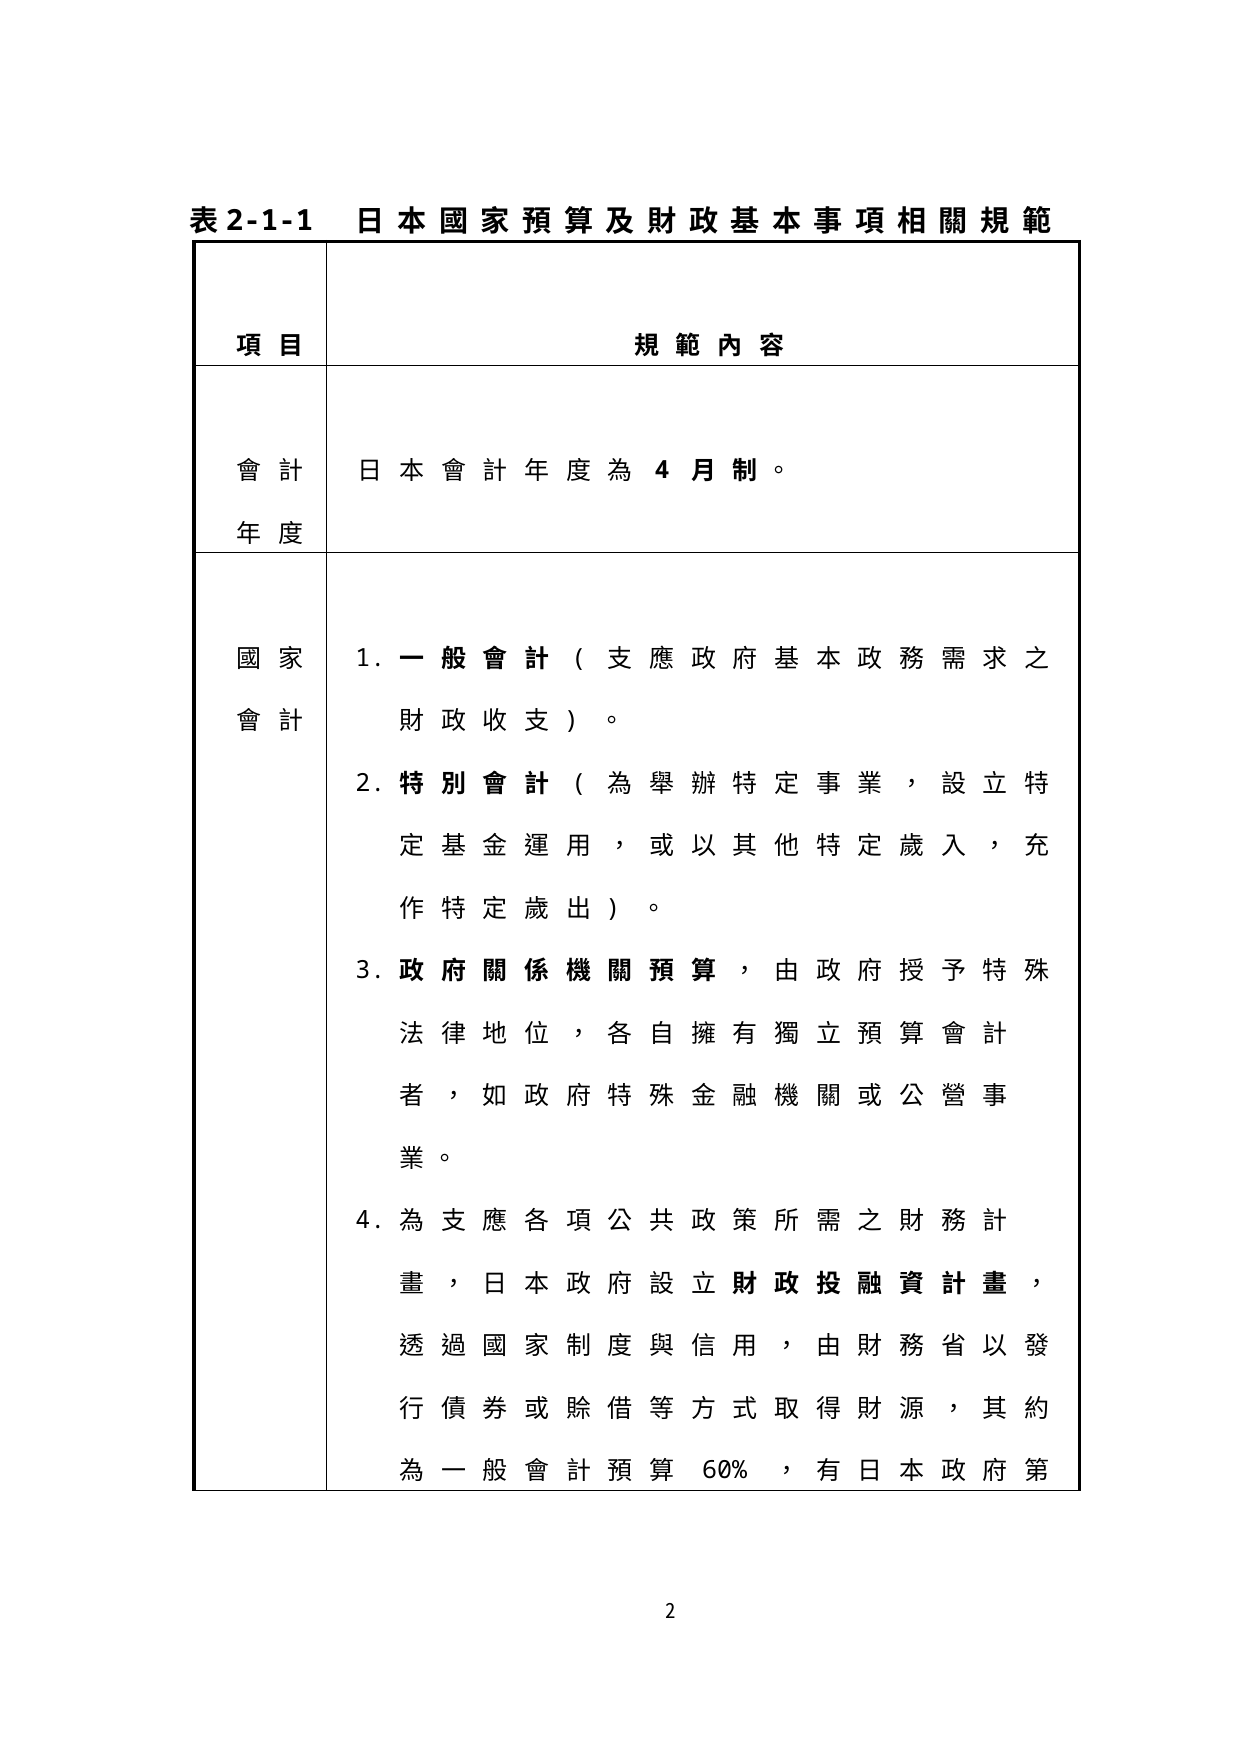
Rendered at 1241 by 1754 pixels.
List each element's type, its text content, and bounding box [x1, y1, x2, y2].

table_header 規範內容 [327, 243, 1078, 365]
table_cell 國家會計 [196, 553, 326, 1490]
table_cell 日本會計年度為4月制。 [327, 366, 1078, 552]
table_cell 1.一般會計(支應政府基本政務需求之財政收支) 。 2.特別會計(為舉辦特定事業，設立特定基金運用，或以其他特定歲入，充作特定歲出) 。 3.政府關係機關預算，由政府授予特殊法律地位，各自擁有獨立預算會計者，如政府特殊金融機關或公營事業。 4.為支應各項公共政策所需之財務計畫，日本政府設立財政投融資計畫，透過國家制度與信用，由財務省以發行債券或賒借等方式取得財源，其約為一般會計預算60%，有日本政府第 [327, 553, 1078, 1490]
table_cell 會計年度 [196, 366, 326, 552]
text 表2-1-1 日本國家預算及財政基本事項相關規範 [183, 177, 1102, 240]
table_header 項目 [196, 243, 326, 365]
